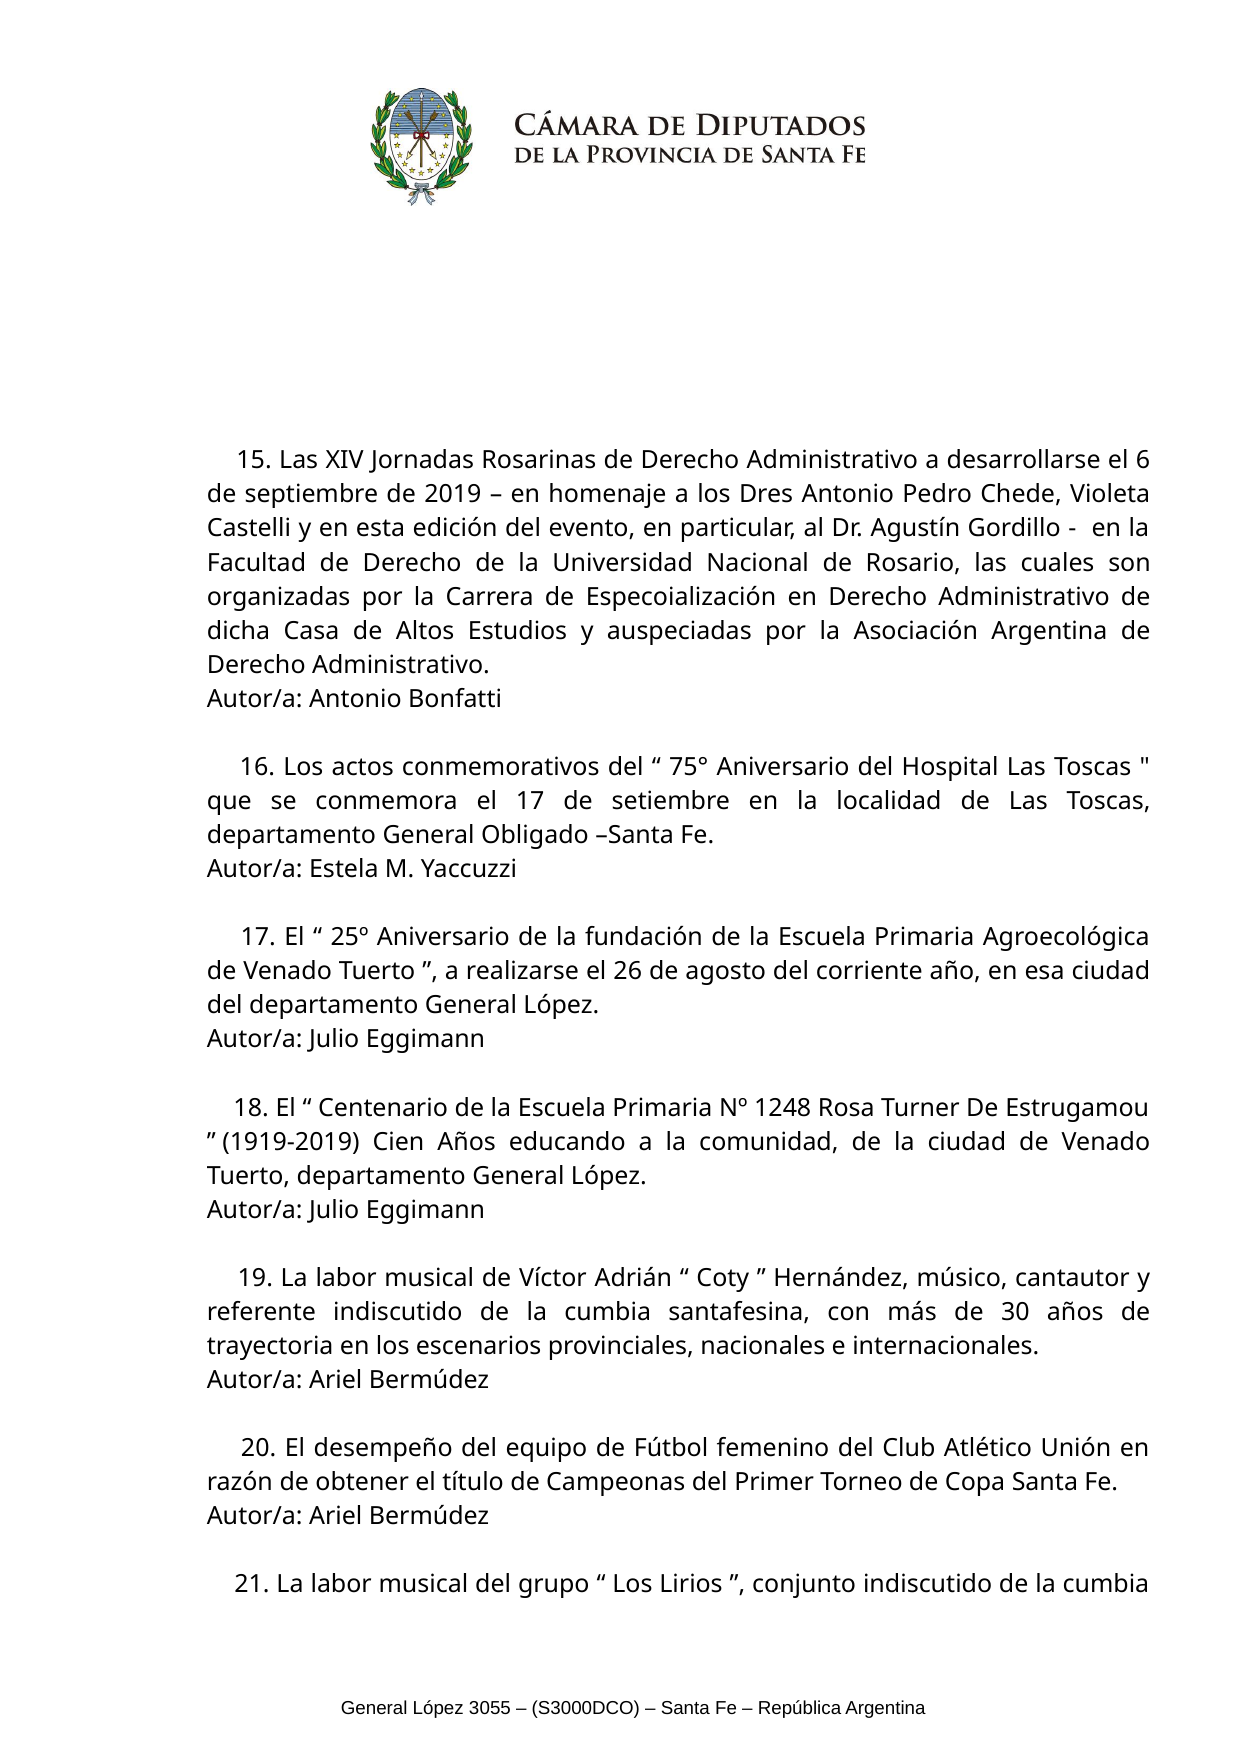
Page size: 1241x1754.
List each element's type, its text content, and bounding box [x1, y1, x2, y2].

text 21. La labor musical del grupo “ Los Lirios ”, conjunto indiscutido de la cumbia [207, 1566, 1152, 1600]
text Autor/a: Julio Eggimann [207, 1191, 1152, 1225]
text 19. La labor musical de Víctor Adrián “ Coty ” Hernández, músico, cantautor y referente indiscutido de la cumbia santafesina, con más de 30 años de trayectoria en los escenarios provinciales, nacionales e internacionales. [207, 1259, 1152, 1362]
text Autor/a: Ariel Bermúdez [207, 1362, 1152, 1396]
text 17. El “ 25º Aniversario de la fundación de la Escuela Primaria Agroecológica de Venado Tuerto ”, a realizarse el 26 de agosto del corriente año, en esa ciudad del departamento General López. [207, 919, 1152, 1021]
text Autor/a: Julio Eggimann [207, 1021, 1152, 1055]
text Autor/a: Antonio Bonfatti [207, 680, 1152, 714]
text 20. El desempeño del equipo de Fútbol femenino del Club Atlético Unión en razón de obtener el título de Campeonas del Primer Torneo de Copa Santa Fe. [207, 1430, 1152, 1498]
text 18. El “ Centenario de la Escuela Primaria Nº 1248 Rosa Turner De Estrugamou ” (1919-2019) Cien Años educando a la comunidad, de la ciudad de Venado Tuerto, departamento General López. [207, 1089, 1152, 1191]
text Autor/a: Estela M. Yaccuzzi [207, 851, 1152, 885]
text 15. Las XIV Jornadas Rosarinas de Derecho Administrativo a desarrollarse el 6 de septiembre de 2019 – en homenaje a los Dres Antonio Pedro Chede, Violeta Castelli y en esta edición del evento, en particular, al Dr. Agustín Gordillo - en la Facultad de Derecho de la Universidad Nacional de Rosario, las cuales son organizadas por la Carrera de Especoialización en Derecho Administrativo de dicha Casa de Altos Estudios y auspeciadas por la Asociación Argentina de Derecho Administrativo. [207, 442, 1152, 680]
text 16. Los actos conmemorativos del “ 75° Aniversario del Hospital Las Toscas " que se conmemora el 17 de setiembre en la localidad de Las Toscas, departamento General Obligado –Santa Fe. [207, 748, 1152, 851]
text Autor/a: Ariel Bermúdez [207, 1498, 1152, 1532]
picture [370, 88, 866, 210]
